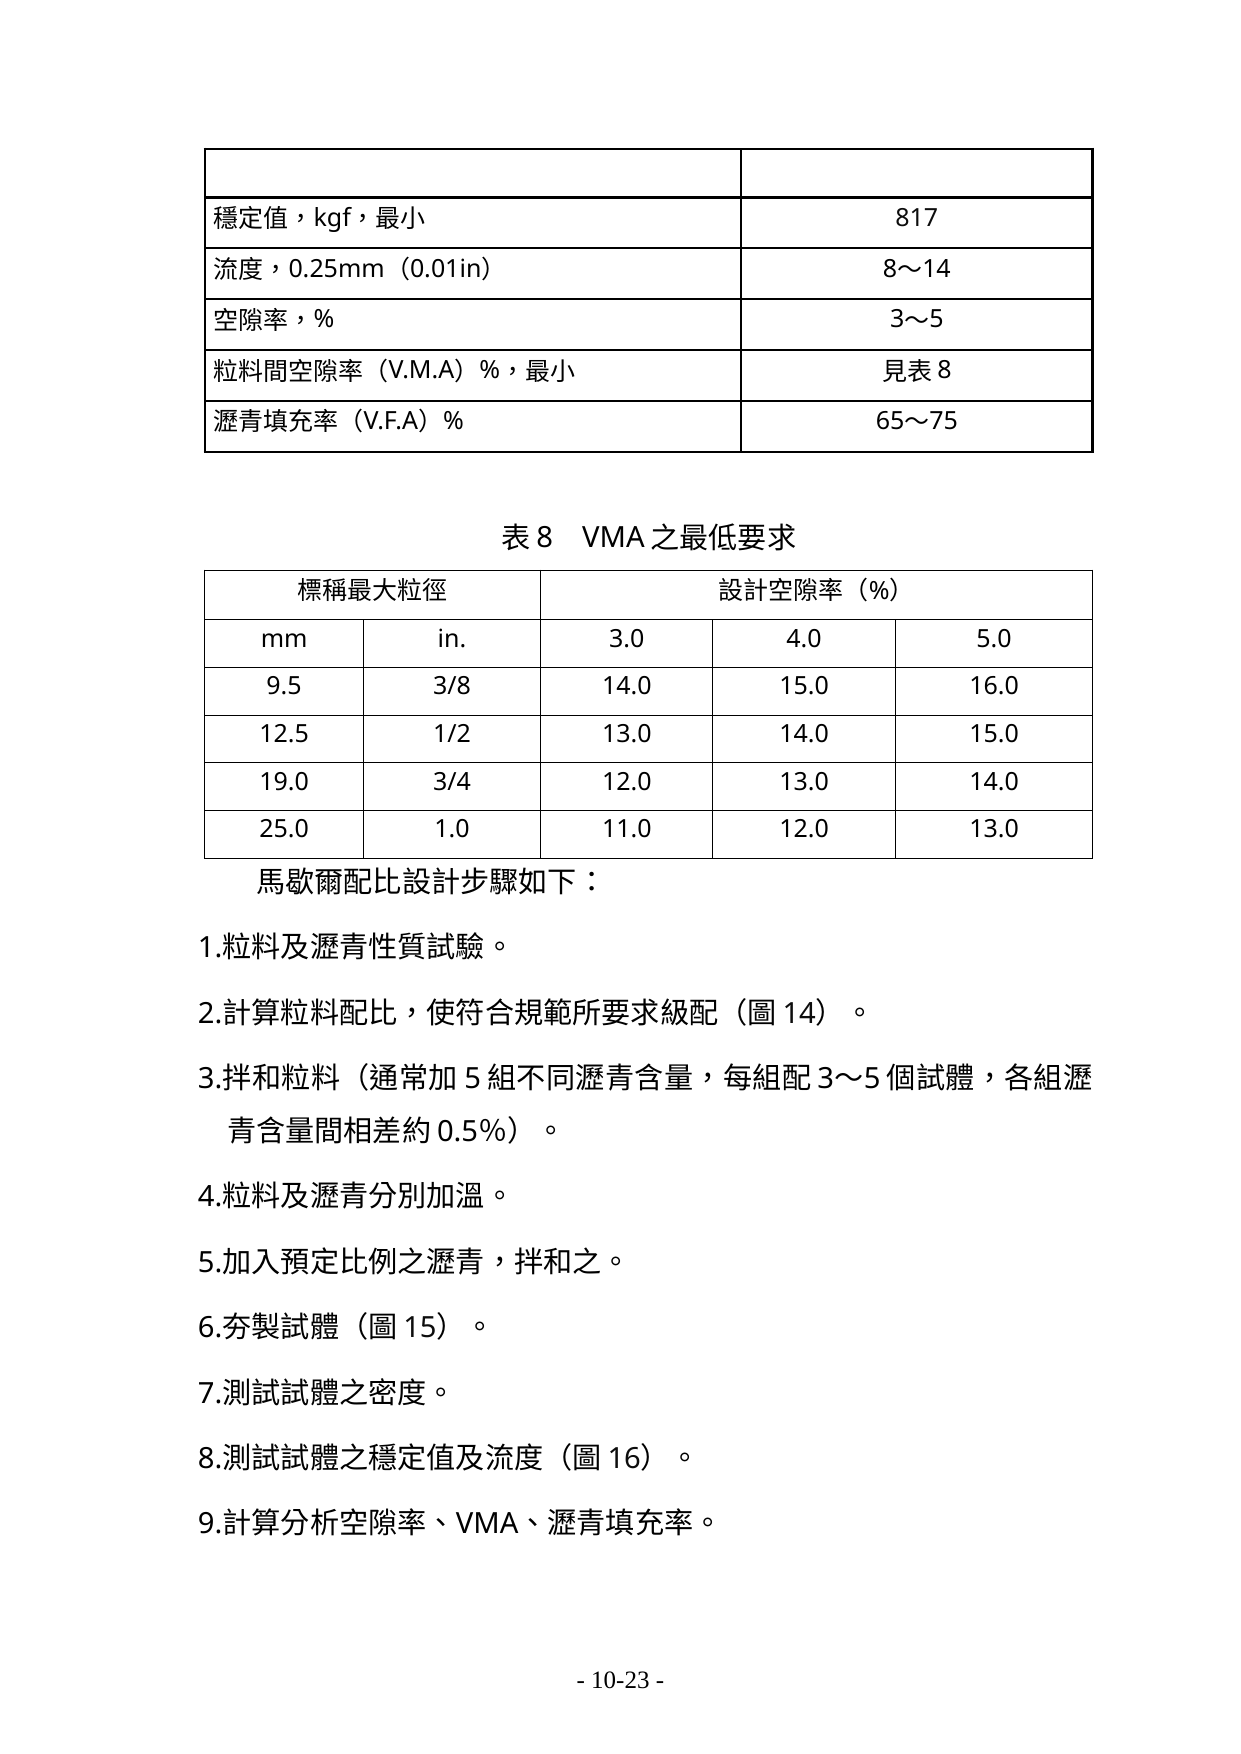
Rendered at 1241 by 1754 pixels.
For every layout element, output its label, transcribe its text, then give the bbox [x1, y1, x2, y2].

table_cell 瀝青填充率（V.F.A）% [206, 402, 740, 451]
table_cell [206, 150, 740, 196]
table_cell 9.5 [205, 668, 363, 714]
table_cell 12.0 [713, 811, 895, 857]
text 3.拌和粒料（通常加5組不同瀝青含量，每組配3～5個試體，各組瀝青含量間相差約0.5％）。 [198, 1054, 1092, 1150]
table_header 表8 VMA之最低要求 [205, 515, 1092, 569]
table_cell 設計空隙率（%） [541, 571, 1092, 619]
table_cell 13.0 [541, 716, 712, 762]
text 1.粒料及瀝青性質試驗。 [198, 924, 1092, 966]
table_cell 15.0 [713, 668, 895, 714]
table_cell 11.0 [541, 811, 712, 857]
table_cell 4.0 [713, 620, 895, 667]
table_cell 16.0 [896, 668, 1092, 714]
table_cell 15.0 [896, 716, 1092, 762]
text 4.粒料及瀝青分別加溫。 [198, 1173, 1092, 1215]
table_cell 13.0 [896, 811, 1092, 857]
text 5.加入預定比例之瀝青，拌和之。 [198, 1238, 1092, 1281]
text 2.計算粒料配比，使符合規範所要求級配（圖14）。 [198, 989, 1092, 1032]
table_cell 穩定值，kgf，最小 [206, 199, 740, 247]
table_cell 1/2 [364, 716, 540, 762]
table_cell 標稱最大粒徑 [205, 571, 540, 619]
table_cell 12.0 [541, 763, 712, 810]
table_cell in. [364, 620, 540, 667]
table_cell 空隙率，% [206, 300, 740, 349]
table_cell 65～75 [742, 402, 1091, 451]
table_cell 817 [742, 199, 1091, 247]
text 馬歇爾配比設計步驟如下： [198, 858, 1092, 901]
table_cell 5.0 [896, 620, 1092, 667]
table_cell 12.5 [205, 716, 363, 762]
table_cell 3.0 [541, 620, 712, 667]
table_cell 3/4 [364, 763, 540, 810]
table_cell 粒料間空隙率（V.M.A）%，最小 [206, 351, 740, 400]
table_cell 見表8 [742, 351, 1091, 400]
table_cell 1.0 [364, 811, 540, 857]
table_cell 13.0 [713, 763, 895, 810]
table_cell 8～14 [742, 249, 1091, 298]
table_cell 3/8 [364, 668, 540, 714]
table_cell [742, 150, 1091, 196]
table_cell 14.0 [541, 668, 712, 714]
table_cell 14.0 [713, 716, 895, 762]
table_cell mm [205, 620, 363, 667]
table_cell 19.0 [205, 763, 363, 810]
table_cell 3～5 [742, 300, 1091, 349]
text 6.夯製試體（圖15）。 [198, 1304, 1092, 1346]
text 9.計算分析空隙率、VMA、瀝青填充率。 [198, 1500, 1092, 1542]
table_cell 25.0 [205, 811, 363, 857]
table_cell 14.0 [896, 763, 1092, 810]
text 7.測試試體之密度。 [198, 1369, 1092, 1412]
table_cell 流度，0.25mm（0.01in） [206, 249, 740, 298]
text 8.測試試體之穩定值及流度（圖16）。 [198, 1434, 1092, 1477]
